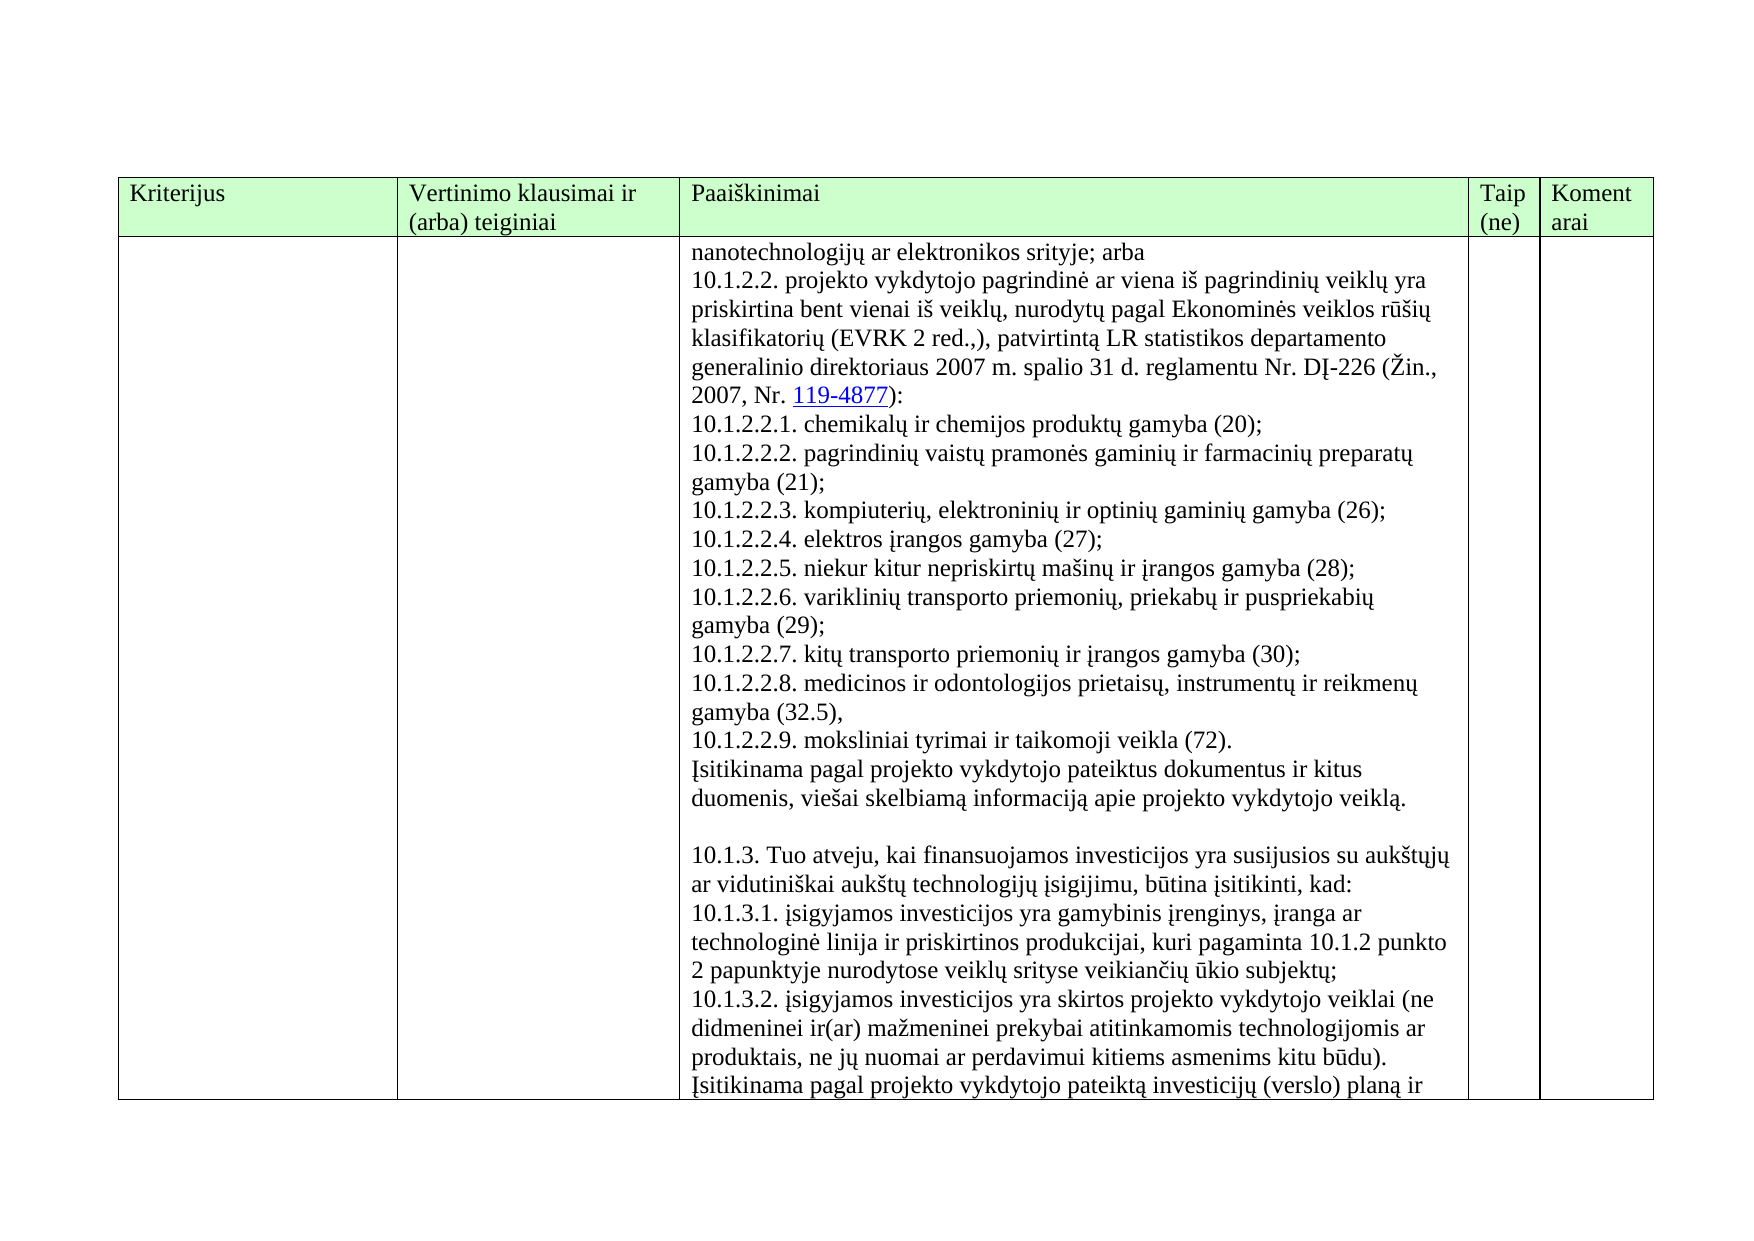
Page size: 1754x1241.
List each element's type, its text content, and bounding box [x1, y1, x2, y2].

table_header Kriterijus [119, 178, 397, 236]
table_header Komentarai [1541, 178, 1653, 236]
table_header Paaiškinimai [680, 178, 1468, 236]
table_cell [1541, 237, 1653, 1099]
table_cell nanotechnologijų ar elektronikos srityje; arba 10.1.2.2. projekto vykdytojo pagrindinė ar viena iš pagrindinių veiklų yra priskirtina bent vienai iš veiklų, nurodytų pagal Ekonominės veiklos rūšių klasifikatorių (EVRK 2 red.,), patvirtintą LR statistikos departamento generalinio direktoriaus 2007 m. spalio 31 d. reglamentu Nr. DĮ-226 (Žin., 2007, Nr. 119-4877): 10.1.2.2.1. chemikalų ir chemijos produktų gamyba (20); 10.1.2.2.2. pagrindinių vaistų pramonės gaminių ir farmacinių preparatų gamyba (21); 10.1.2.2.3. kompiuterių, elektroninių ir optinių gaminių gamyba (26); 10.1.2.2.4. elektros įrangos gamyba (27); 10.1.2.2.5. niekur kitur nepriskirtų mašinų ir įrangos gamyba (28); 10.1.2.2.6. variklinių transporto priemonių, priekabų ir puspriekabių gamyba (29); 10.1.2.2.7. kitų transporto priemonių ir įrangos gamyba (30); 10.1.2.2.8. medicinos ir odontologijos prietaisų, instrumentų ir reikmenų gamyba (32.5), 10.1.2.2.9. moksliniai tyrimai ir taikomoji veikla (72). Įsitikinama pagal projekto vykdytojo pateiktus dokumentus ir kitus duomenis, viešai skelbiamą informaciją apie projekto vykdytojo veiklą. 10.1.3. Tuo atveju, kai finansuojamos investicijos yra susijusios su aukštųjų ar vidutiniškai aukštų technologijų įsigijimu, būtina įsitikinti, kad: 10.1.3.1. įsigyjamos investicijos yra gamybinis įrenginys, įranga ar technologinė linija ir priskirtinos produkcijai, kuri pagaminta 10.1.2 punkto 2 papunktyje nurodytose veiklų srityse veikiančių ūkio subjektų; 10.1.3.2. įsigyjamos investicijos yra skirtos projekto vykdytojo veiklai (ne didmeninei ir(ar) mažmeninei prekybai atitinkamomis technologijomis ar produktais, ne jų nuomai ar perdavimui kitiems asmenims kitu būdu). Įsitikinama pagal projekto vykdytojo pateiktą investicijų (verslo) planą ir [680, 237, 1468, 1099]
table_cell [119, 237, 397, 1099]
table_cell [398, 237, 679, 1099]
table_header Taip (ne) [1469, 178, 1539, 236]
table_header Vertinimo klausimai ir (arba) teiginiai [398, 178, 679, 236]
table_cell [1469, 237, 1539, 1099]
